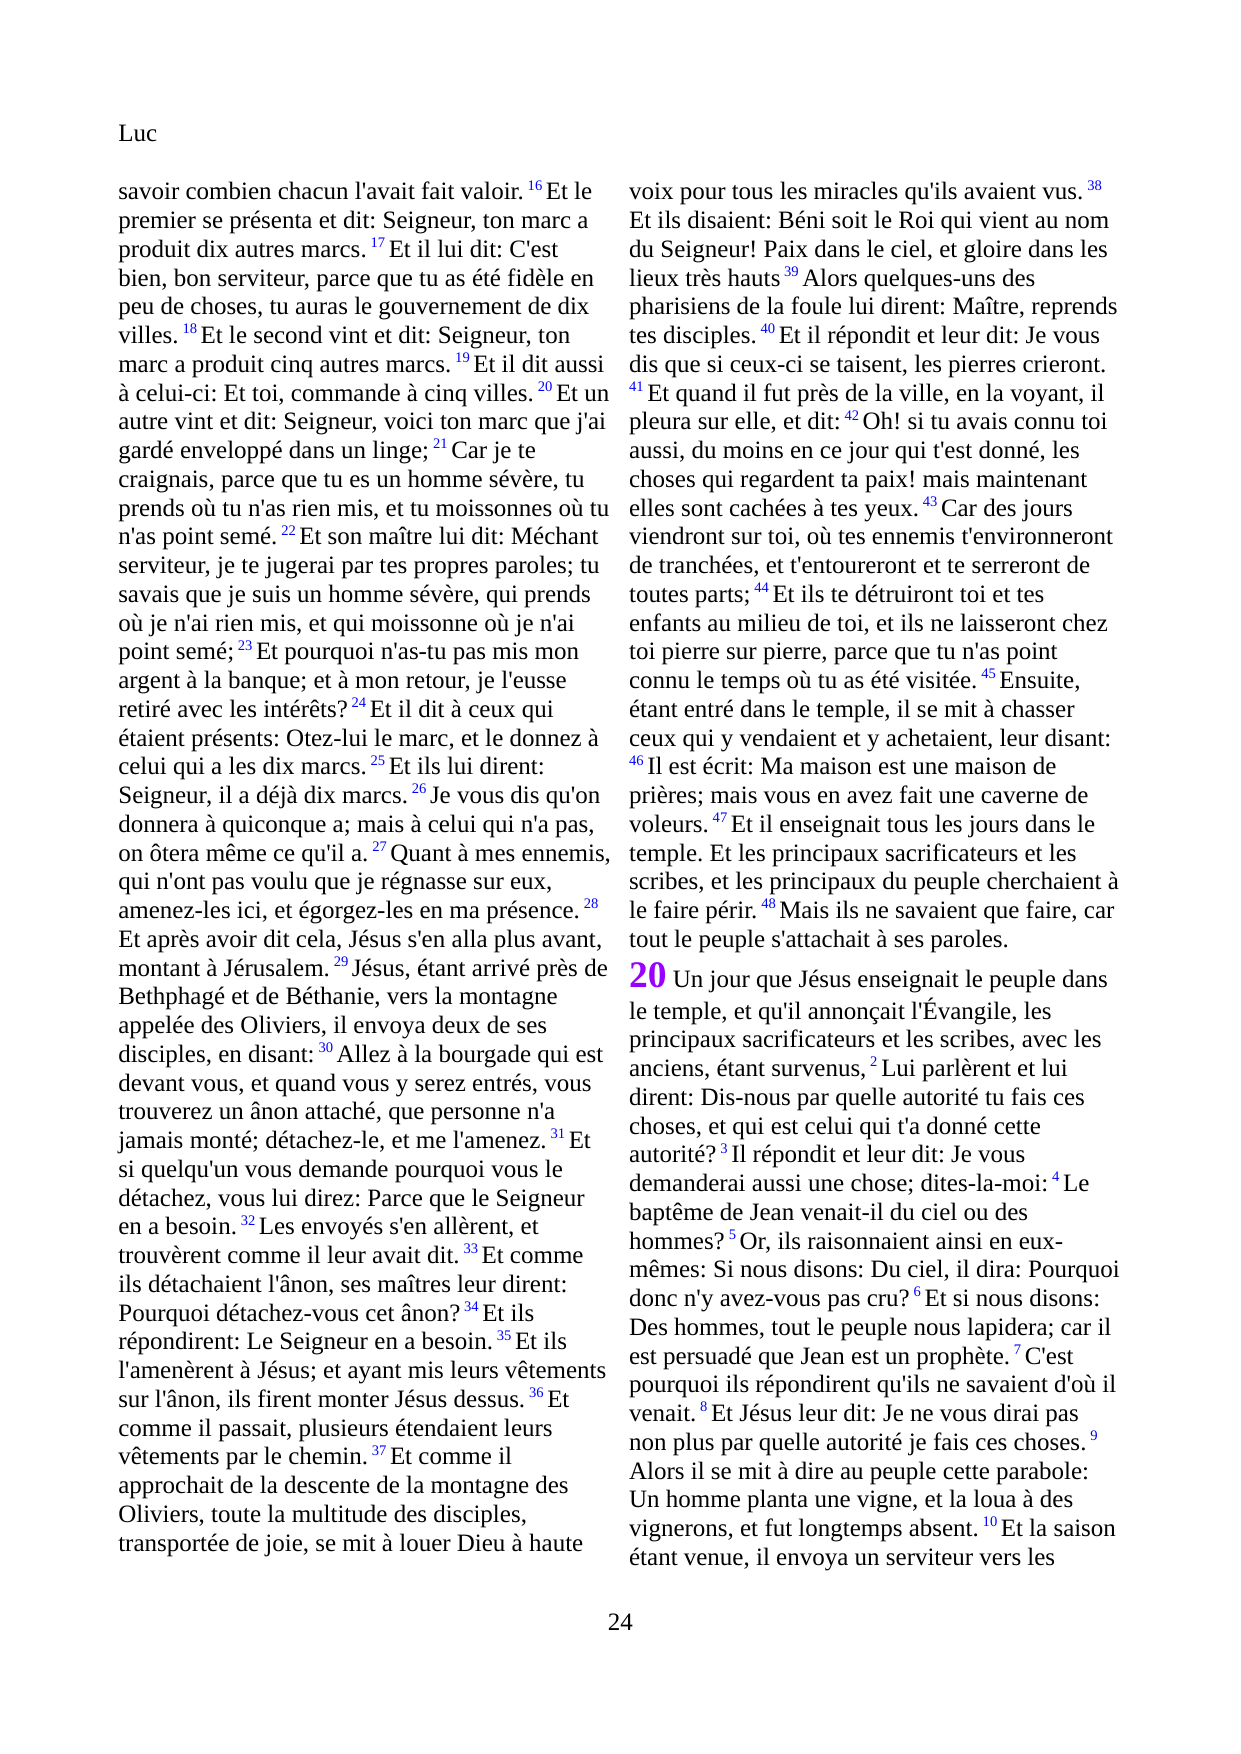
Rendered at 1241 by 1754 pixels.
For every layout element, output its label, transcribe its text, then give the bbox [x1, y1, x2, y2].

text voix pour tous les miracles qu'ils avaient vus. 38 Et ils disaient: Béni soit le Roi qui vient au nom du Seigneur! Paix dans le ciel, et gloire dans les lieux très hauts 39 Alors quelques-uns des pharisiens de la foule lui dirent: Maître, reprends tes disciples. 40 Et il répondit et leur dit: Je vous dis que si ceux-ci se taisent, les pierres crieront. 41 Et quand il fut près de la ville, en la voyant, il pleura sur elle, et dit: 42 Oh! si tu avais connu toi aussi, du moins en ce jour qui t'est donné, les choses qui regardent ta paix! mais maintenant elles sont cachées à tes yeux. 43 Car des jours viendront sur toi, où tes ennemis t'environneront de tranchées, et t'entoureront et te serreront de toutes parts; 44 Et ils te détruiront toi et tes enfants au milieu de toi, et ils ne laisseront chez toi pierre sur pierre, parce que tu n'as point connu le temps où tu as été visitée. 45 Ensuite, étant entré dans le temple, il se mit à chasser ceux qui y vendaient et y achetaient, leur disant: 46 Il est écrit: Ma maison est une maison de prières; mais vous en avez fait une caverne de voleurs. 47 Et il enseignait tous les jours dans le temple. Et les principaux sacrificateurs et les scribes, et les principaux du peuple cherchaient à le faire périr. 48 Mais ils ne savaient que faire, car tout le peuple s'attachait à ses paroles. [629, 176, 1122, 953]
text savoir combien chacun l'avait fait valoir. 16 Et le premier se présenta et dit: Seigneur, ton marc a produit dix autres marcs. 17 Et il lui dit: C'est bien, bon serviteur, parce que tu as été fidèle en peu de choses, tu auras le gouvernement de dix villes. 18 Et le second vint et dit: Seigneur, ton marc a produit cinq autres marcs. 19 Et il dit aussi à celui-ci: Et toi, commande à cinq villes. 20 Et un autre vint et dit: Seigneur, voici ton marc que j'ai gardé enveloppé dans un linge; 21 Car je te craignais, parce que tu es un homme sévère, tu prends où tu n'as rien mis, et tu moissonnes où tu n'as point semé. 22 Et son maître lui dit: Méchant serviteur, je te jugerai par tes propres paroles; tu savais que je suis un homme sévère, qui prends où je n'ai rien mis, et qui moissonne où je n'ai point semé; 23 Et pourquoi n'as-tu pas mis mon argent à la banque; et à mon retour, je l'eusse retiré avec les intérêts? 24 Et il dit à ceux qui étaient présents: Otez-lui le marc, et le donnez à celui qui a les dix marcs. 25 Et ils lui dirent: Seigneur, il a déjà dix marcs. 26 Je vous dis qu'on donnera à quiconque a; mais à celui qui n'a pas, on ôtera même ce qu'il a. 27 Quant à mes ennemis, qui n'ont pas voulu que je régnasse sur eux, amenez-les ici, et égorgez-les en ma présence. 28 Et après avoir dit cela, Jésus s'en alla plus avant, montant à Jérusalem. 29 Jésus, étant arrivé près de Bethphagé et de Béthanie, vers la montagne appelée des Oliviers, il envoya deux de ses disciples, en disant: 30 Allez à la bourgade qui est devant vous, et quand vous y serez entrés, vous trouverez un ânon attaché, que personne n'a jamais monté; détachez-le, et me l'amenez. 31 Et si quelqu'un vous demande pourquoi vous le détachez, vous lui direz: Parce que le Seigneur en a besoin. 32 Les envoyés s'en allèrent, et trouvèrent comme il leur avait dit. 33 Et comme ils détachaient l'ânon, ses maîtres leur dirent: Pourquoi détachez-vous cet ânon? 34 Et ils répondirent: Le Seigneur en a besoin. 35 Et ils l'amenèrent à Jésus; et ayant mis leurs vêtements sur l'ânon, ils firent monter Jésus dessus. 36 Et comme il passait, plusieurs étendaient leurs vêtements par le chemin. 37 Et comme il approchait de la descente de la montagne des Oliviers, toute la multitude des disciples, transportée de joie, se mit à louer Dieu à haute [118, 176, 611, 1556]
text 20 Un jour que Jésus enseignait le peuple dans le temple, et qu'il annonçait l'Évangile, les principaux sacrificateurs et les scribes, avec les anciens, étant survenus, 2 Lui parlèrent et lui dirent: Dis-nous par quelle autorité tu fais ces choses, et qui est celui qui t'a donné cette autorité? 3 Il répondit et leur dit: Je vous demanderai aussi une chose; dites-la-moi: 4 Le baptême de Jean venait-il du ciel ou des hommes? 5 Or, ils raisonnaient ainsi en eux-mêmes: Si nous disons: Du ciel, il dira: Pourquoi donc n'y avez-vous pas cru? 6 Et si nous disons: Des hommes, tout le peuple nous lapidera; car il est persuadé que Jean est un prophète. 7 C'est pourquoi ils répondirent qu'ils ne savaient d'où il venait. 8 Et Jésus leur dit: Je ne vous dirai pas non plus par quelle autorité je fais ces choses. 9 Alors il se mit à dire au peuple cette parabole: Un homme planta une vigne, et la loua à des vignerons, et fut longtemps absent. 10 Et la saison étant venue, il envoya un serviteur vers les [629, 953, 1122, 1571]
